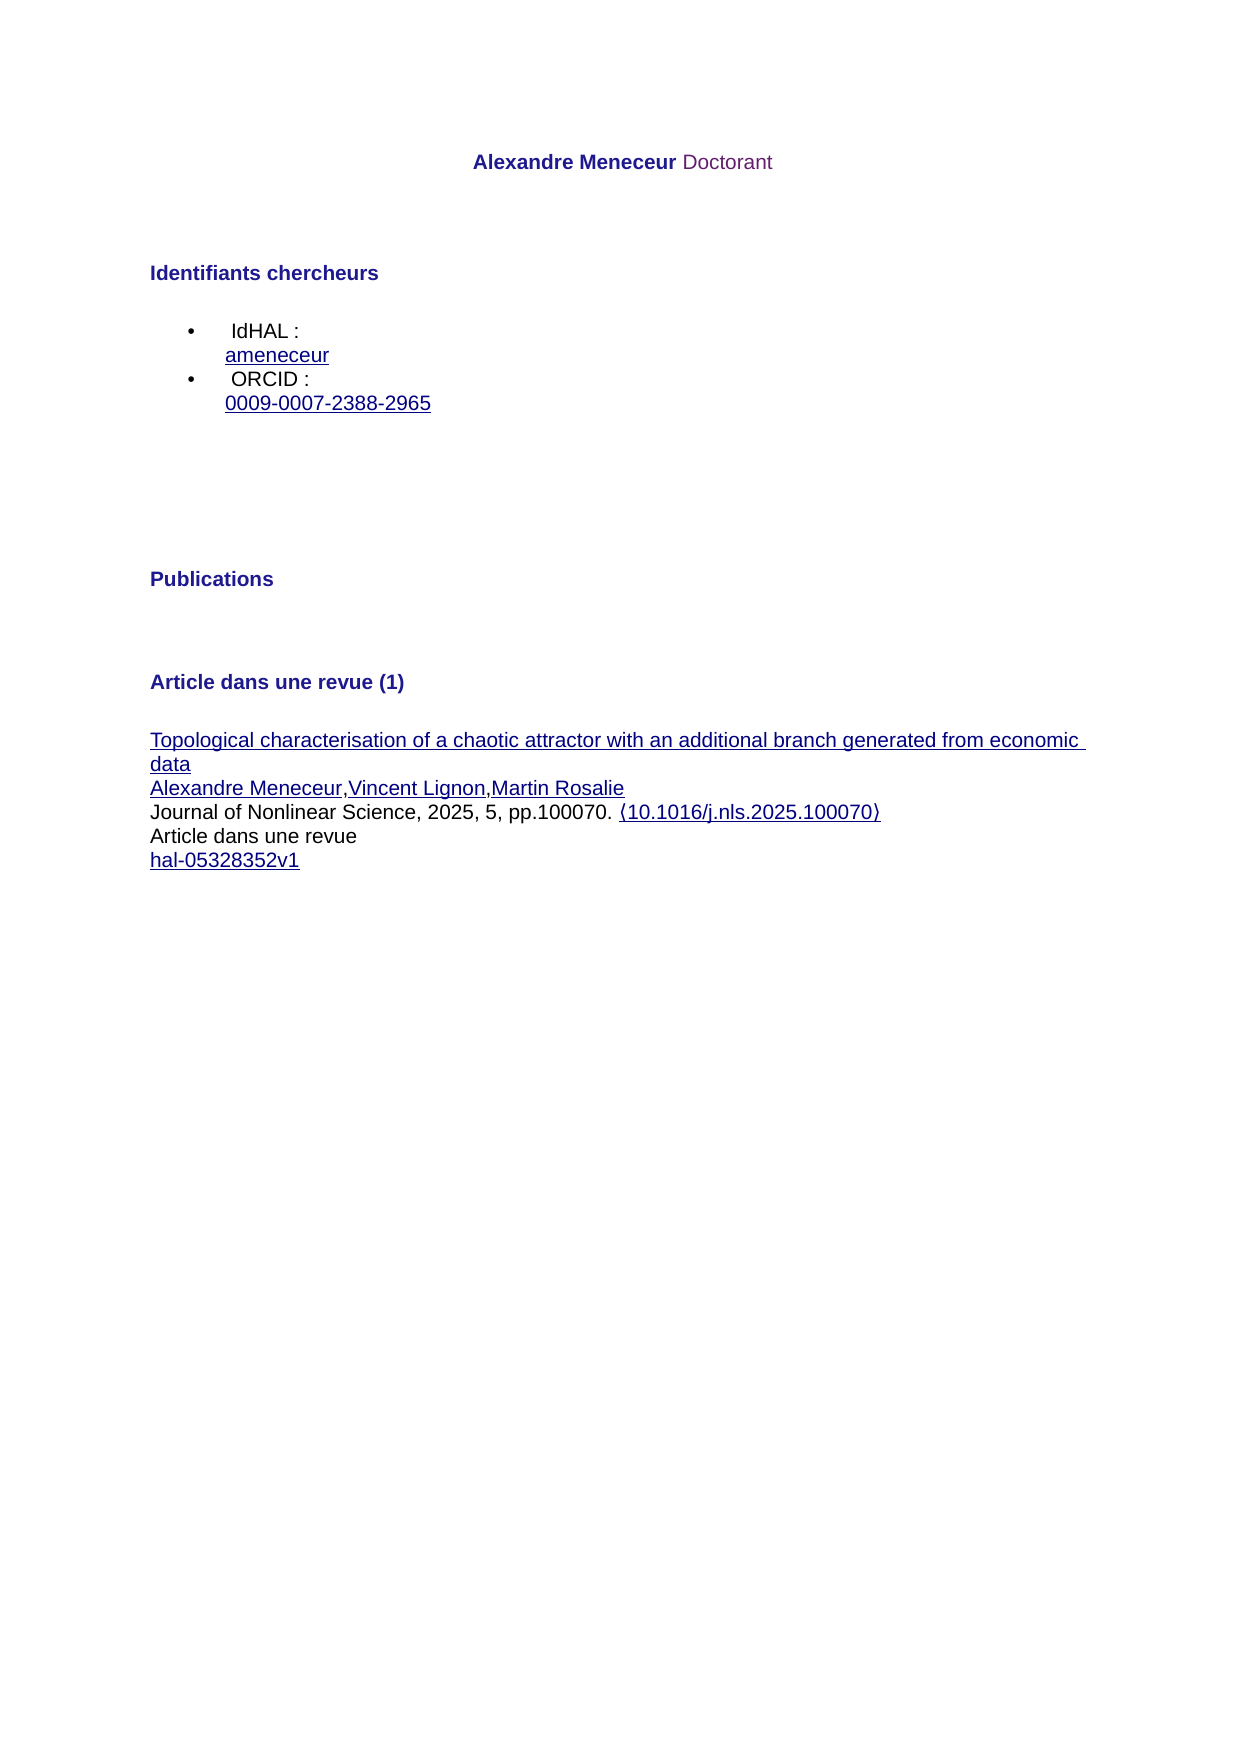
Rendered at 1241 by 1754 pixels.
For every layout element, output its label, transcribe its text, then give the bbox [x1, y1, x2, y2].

list IdHAL : [187, 319, 1090, 343]
list 0009-0007-2388-2965 [187, 391, 1090, 414]
list ORCID : [187, 367, 1090, 391]
list ameneceur [187, 343, 1090, 367]
subtitle Article dans une revue (1) [150, 670, 1090, 694]
table_header Topological characterisation of a chaotic attractor with an additional branch generated from economic data Alexandre Meneceur,Vincent Lignon,Martin Rosalie Journal of Nonlinear Science, 2025, 5, pp.100070. ⟨10.1016/j.nls.2025.100070⟩ Article dans une revue hal-05328352v1 [150, 728, 1090, 872]
subtitle Identifiants chercheurs [150, 260, 1090, 284]
subtitle Publications [150, 567, 1090, 591]
subtitle Alexandre Meneceur Doctorant [150, 150, 1090, 174]
